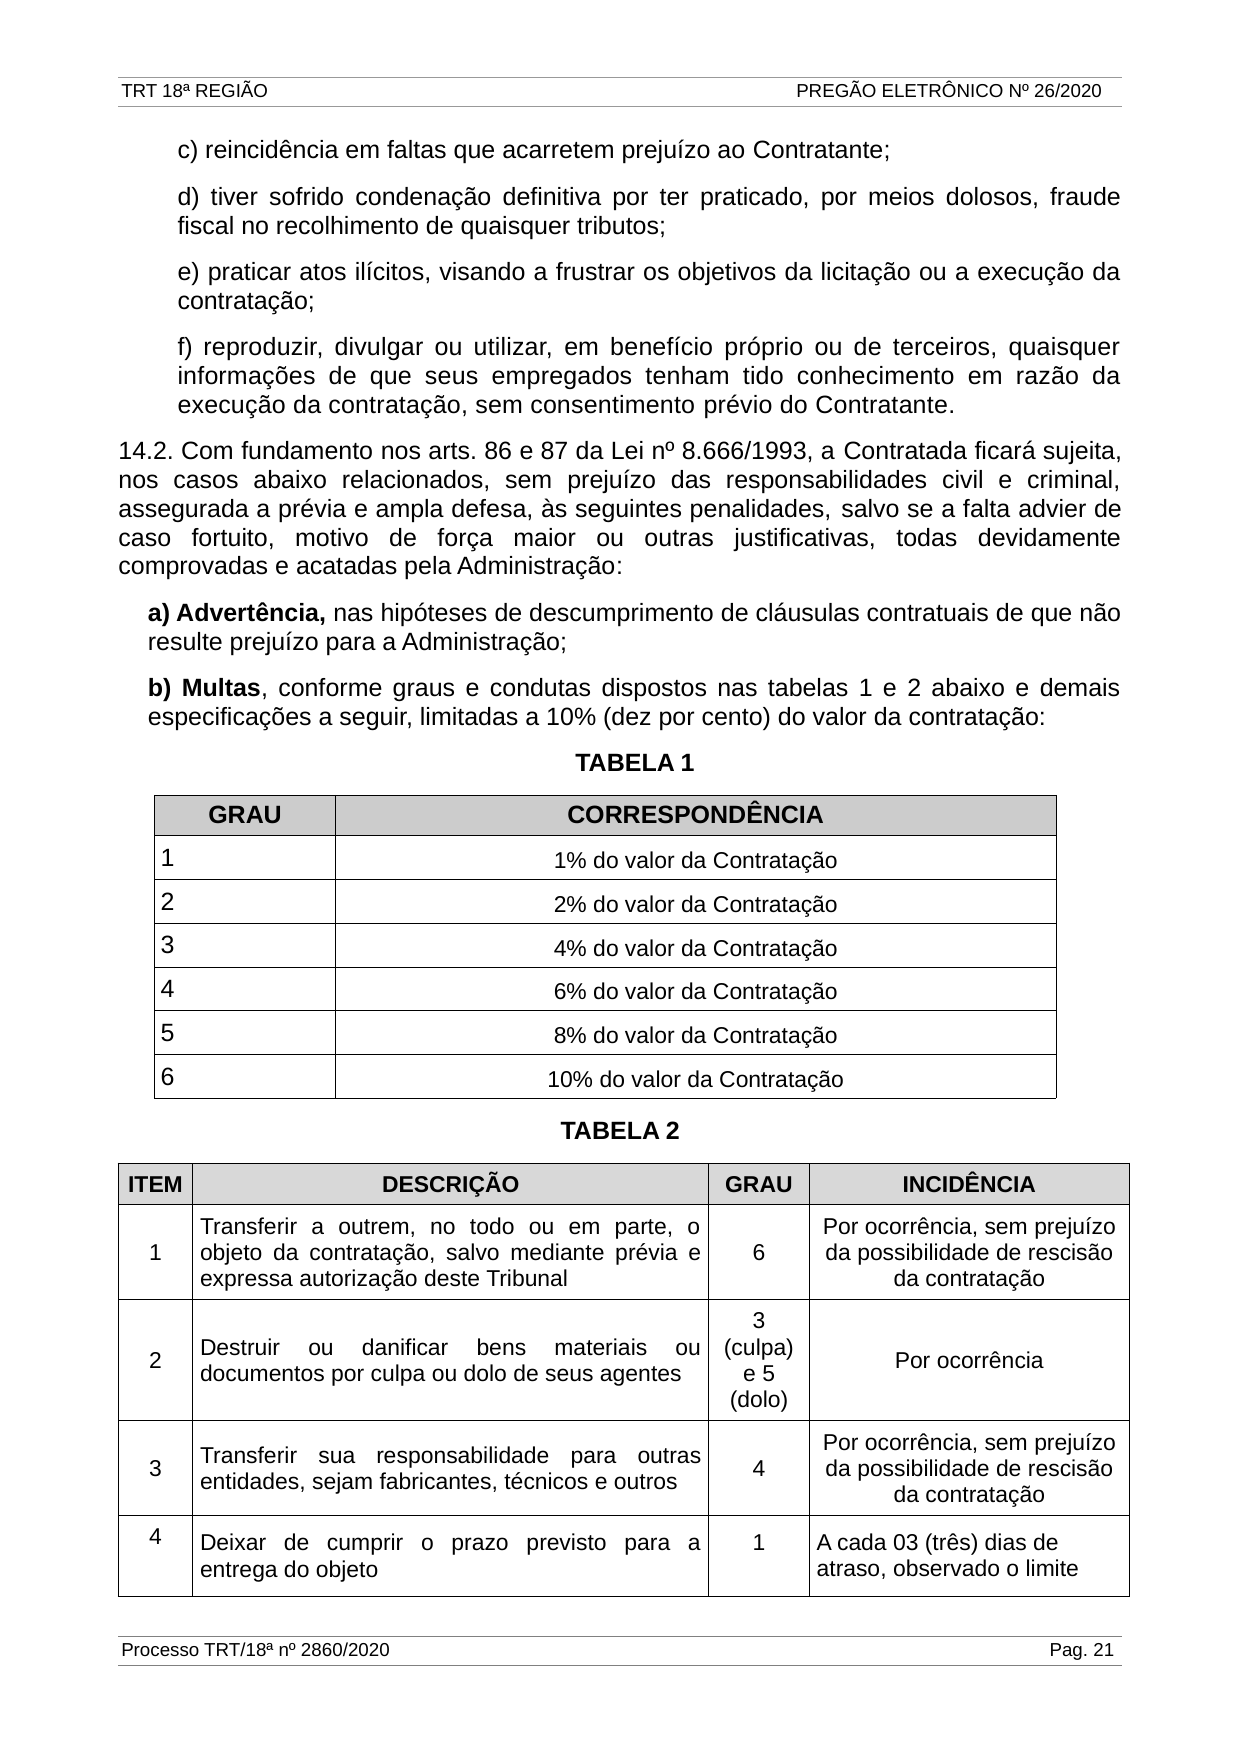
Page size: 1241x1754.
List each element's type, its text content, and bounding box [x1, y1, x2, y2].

text TABELA 2 [118, 1116, 1122, 1145]
table_header DESCRIÇÃO [193, 1164, 708, 1204]
table_cell 3 (culpa) e 5 (dolo) [709, 1300, 809, 1420]
table_cell 2 [155, 880, 335, 923]
table_header GRAU [155, 796, 335, 835]
text f) reproduzir, divulgar ou utilizar, em benefício próprio ou de terceiros, quaisquer informações de que seus empregados tenham tido conhecimento em razão da execução da contratação, sem consentimento prévio do Contratante. [177, 332, 1122, 419]
table_cell A cada 03 (três) dias de atraso, observado o limite [810, 1516, 1129, 1596]
text e) praticar atos ilícitos, visando a frustrar os objetivos da licitação ou a execução da contratação; [177, 257, 1122, 315]
text 14.2. Com fundamento nos arts. 86 e 87 da Lei nº 8.666/1993, a Contratada ficará sujeita, nos casos abaixo relacionados, sem prejuízo das responsabilidades civil e criminal, assegurada a prévia e ampla defesa, às seguintes penalidades, salvo se a falta advier de caso fortuito, motivo de força maior ou outras justificativas, todas devidamente comprovadas e acatadas pela Administração: [118, 436, 1122, 580]
table_cell Por ocorrência, sem prejuízo da possibilidade de rescisão da contratação [810, 1205, 1129, 1299]
table_cell Transferir a outrem, no todo ou em parte, o objeto da contratação, salvo mediante prévia e expressa autorização deste Tribunal [193, 1205, 708, 1299]
text d) tiver sofrido condenação definitiva por ter praticado, por meios dolosos, fraude fiscal no recolhimento de quaisquer tributos; [177, 182, 1122, 239]
table_cell Deixar de cumprir o prazo previsto para a entrega do objeto [193, 1516, 708, 1596]
table_cell 1% do valor da Contratação [336, 836, 1056, 879]
text a) Advertência, nas hipóteses de descumprimento de cláusulas contratuais de que não resulte prejuízo para a Administração; [148, 598, 1122, 655]
table_cell 6% do valor da Contratação [336, 968, 1056, 1010]
table_header ITEM [119, 1164, 192, 1204]
table_cell 6 [709, 1205, 809, 1299]
table_cell 4 [155, 968, 335, 1010]
table_cell 4% do valor da Contratação [336, 924, 1056, 967]
table_header GRAU [709, 1164, 809, 1204]
table_cell 3 [119, 1421, 192, 1515]
table_cell 3 [155, 924, 335, 967]
table_cell 1 [119, 1205, 192, 1299]
table_cell 2% do valor da Contratação [336, 880, 1056, 923]
table_cell 5 [155, 1011, 335, 1054]
table_cell 1 [709, 1516, 809, 1596]
table_cell 4 [119, 1516, 192, 1596]
table_cell 1 [155, 836, 335, 879]
text TABELA 1 [148, 748, 1122, 777]
text c) reincidência em faltas que acarretem prejuízo ao Contratante; [177, 136, 1122, 164]
table_cell Transferir sua responsabilidade para outras entidades, sejam fabricantes, técnicos e outros [193, 1421, 708, 1515]
text b) Multas, conforme graus e condutas dispostos nas tabelas 1 e 2 abaixo e demais especificações a seguir, limitadas a 10% (dez por cento) do valor da contratação: [148, 673, 1122, 731]
table_cell 2 [119, 1300, 192, 1420]
table_cell Por ocorrência [810, 1300, 1129, 1420]
table_header CORRESPONDÊNCIA [336, 796, 1056, 835]
table_cell 10% do valor da Contratação [336, 1055, 1056, 1098]
table_cell Destruir ou danificar bens materiais ou documentos por culpa ou dolo de seus agentes [193, 1300, 708, 1420]
table_cell Por ocorrência, sem prejuízo da possibilidade de rescisão da contratação [810, 1421, 1129, 1515]
table_cell 6 [155, 1055, 335, 1098]
table_header INCIDÊNCIA [810, 1164, 1129, 1204]
table_cell 8% do valor da Contratação [336, 1011, 1056, 1054]
table_cell 4 [709, 1421, 809, 1515]
